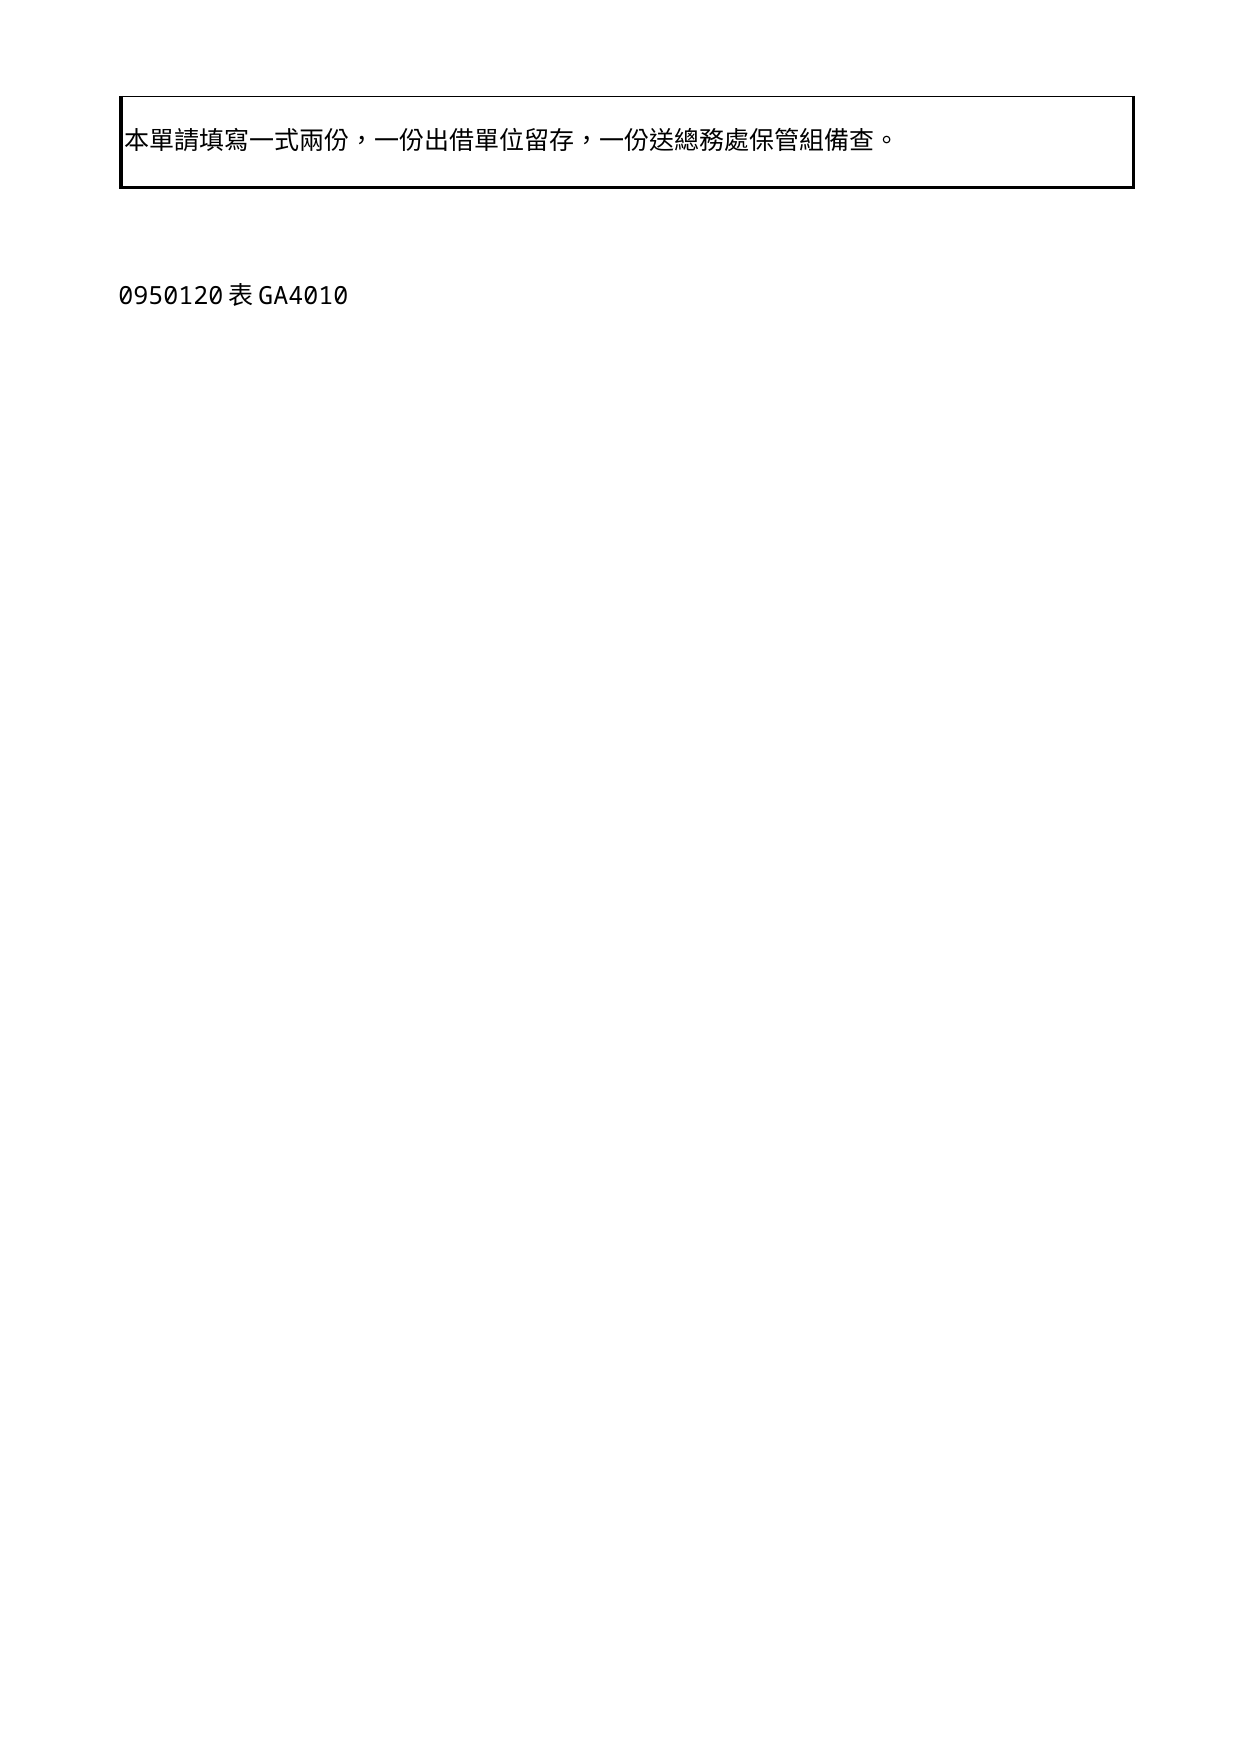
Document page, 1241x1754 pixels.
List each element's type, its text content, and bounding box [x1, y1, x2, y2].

text 0950120表GA4010 [118, 189, 1152, 314]
table_cell 本單請填寫一式兩份，一份出借單位留存，一份送總務處保管組備查。 [123, 97, 1132, 186]
